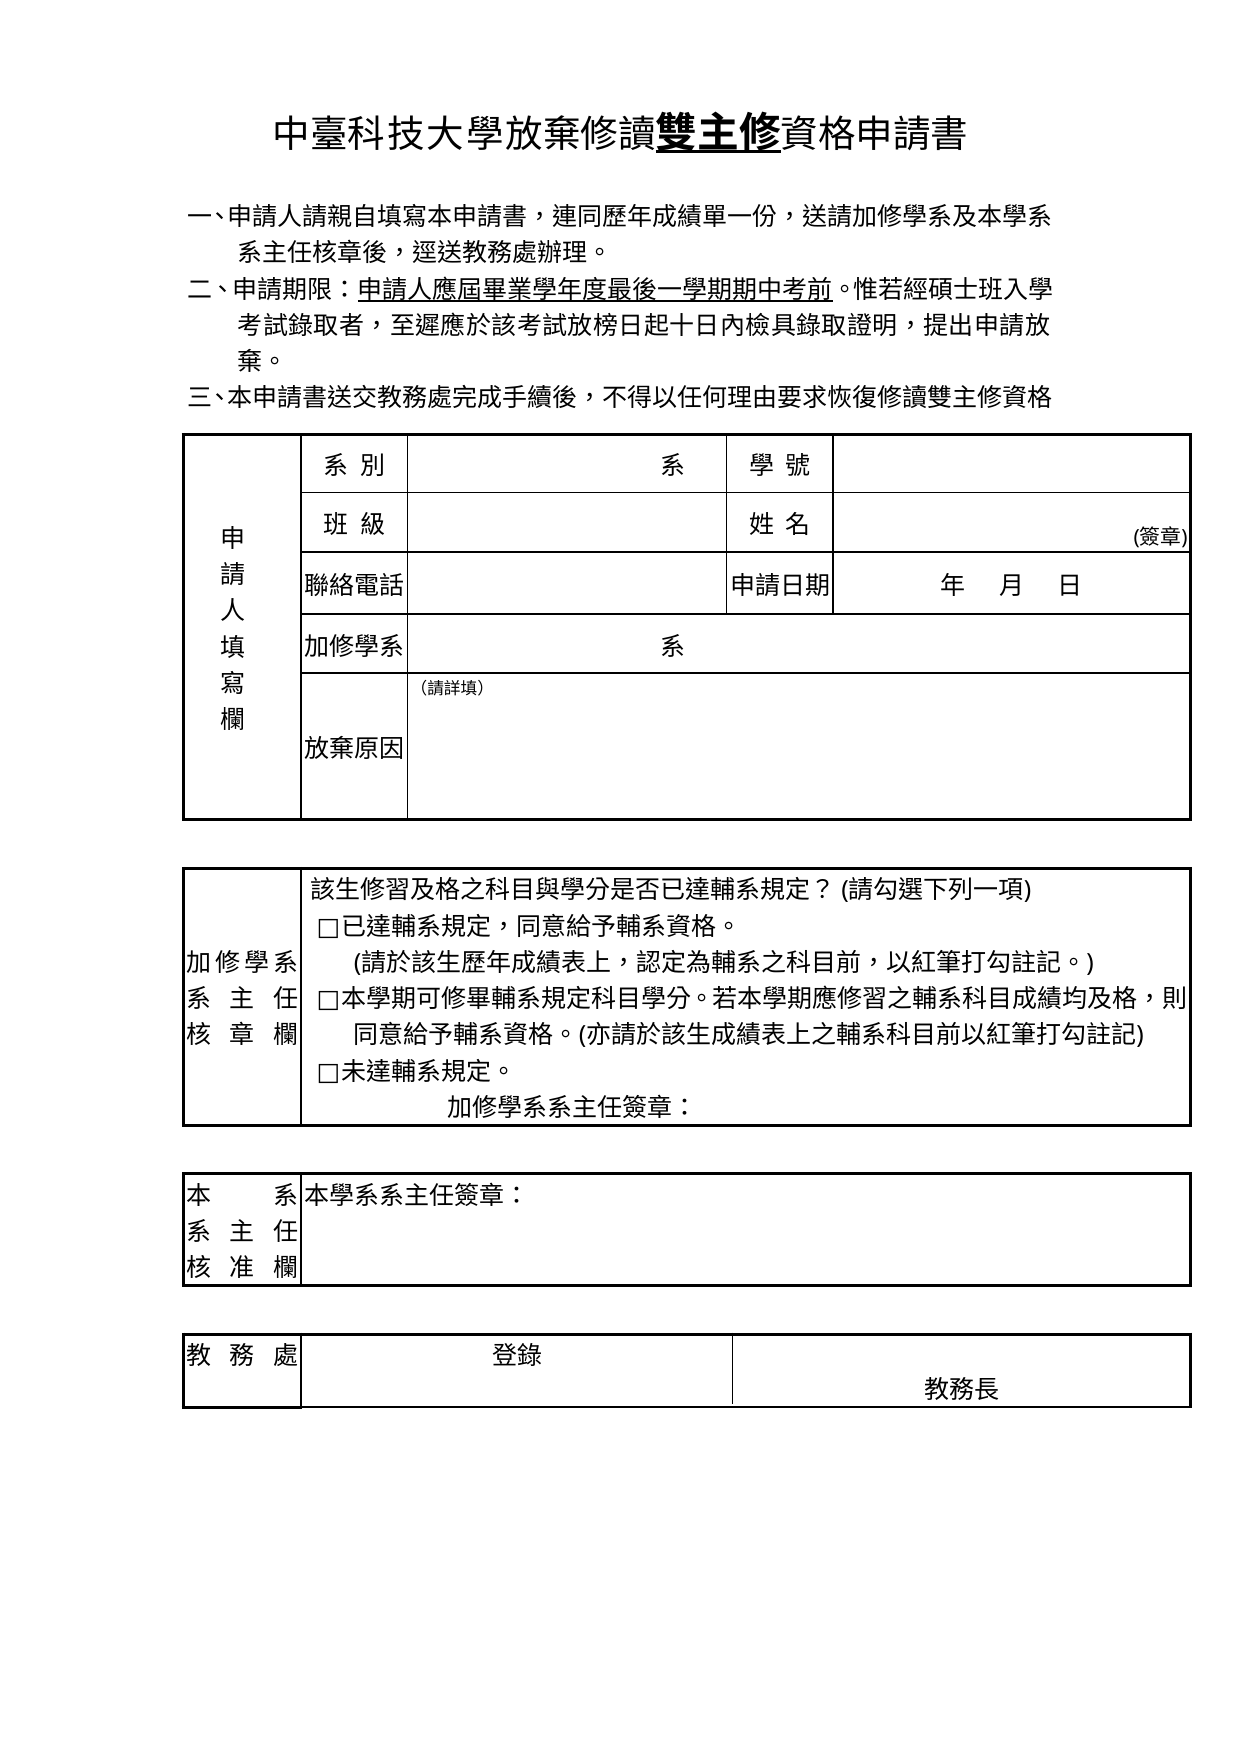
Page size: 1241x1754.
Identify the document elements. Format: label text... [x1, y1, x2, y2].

table_cell [301, 821, 1190, 867]
table_cell 申請日期 [727, 553, 832, 613]
table_cell 年 月 日 [834, 553, 1189, 613]
text 中臺科技大學放棄修讀雙主修資格申請書 [187, 99, 1053, 159]
table_cell 加修學系 系 主 任 核 章 欄 [185, 870, 300, 1124]
table_header [834, 436, 1189, 492]
table_cell [301, 1127, 1190, 1172]
table_cell 教務長 [733, 1336, 1189, 1406]
table_cell 本學系系主任簽章： [302, 1175, 1189, 1284]
table_header 系 [408, 436, 726, 492]
table_cell 該生修習及格之科目與學分是否已達輔系規定？ (請勾選下列一項) 已達輔系規定，同意給予輔系資格。 (請於該生歷年成績表上，認定為輔系之科目前，以紅筆打勾註記。) 本學期可修畢輔系規定科目學分。若本學期應修習之輔系科目成績均及格，則同意給予輔系資格。(亦請於該生成績表上之輔系科目前以紅筆打勾註記) 未達輔系規定。 加修學系系主任簽章： [302, 870, 1189, 1124]
table_cell 聯絡電話 [302, 553, 407, 613]
table_cell [408, 553, 726, 613]
table_cell [183, 821, 301, 867]
table_cell [408, 493, 726, 551]
table_cell [183, 1127, 301, 1172]
table_cell 姓 名 [727, 493, 832, 551]
table_header 系 別 [302, 436, 407, 492]
table_header 學 號 [727, 436, 832, 492]
table_cell 本 系 系主任 核准欄 [185, 1175, 300, 1284]
table_cell 加修學系 [302, 615, 407, 672]
table_cell [183, 1287, 1190, 1333]
text 三、本申請書送交教務處完成手續後，不得以任何理由要求恢復修讀雙主修資格。 [187, 378, 1053, 414]
text 二、申請期限：申請人應屆畢業學年度最後一學期期中考前。惟若經碩士班入學考試錄取者，至遲應於該考試放榜日起十日內檢具錄取證明，提出申請放棄。 [187, 269, 1053, 378]
text 一、申請人請親自填寫本申請書，連同歷年成績單一份，送請加修學系及本學系系主任核章後，逕送教務處辦理。 [187, 197, 1053, 269]
table_cell (簽章) [834, 493, 1189, 551]
table_header 申 請 人 填 寫 欄 [185, 436, 300, 818]
table_cell 放棄原因 [302, 674, 407, 818]
table_cell 登錄 [302, 1336, 732, 1406]
table_cell 系 [408, 615, 1189, 672]
table_cell 教務處 [185, 1336, 300, 1406]
table_cell 班 級 [302, 493, 407, 551]
table_cell （請詳填） [408, 674, 1189, 818]
